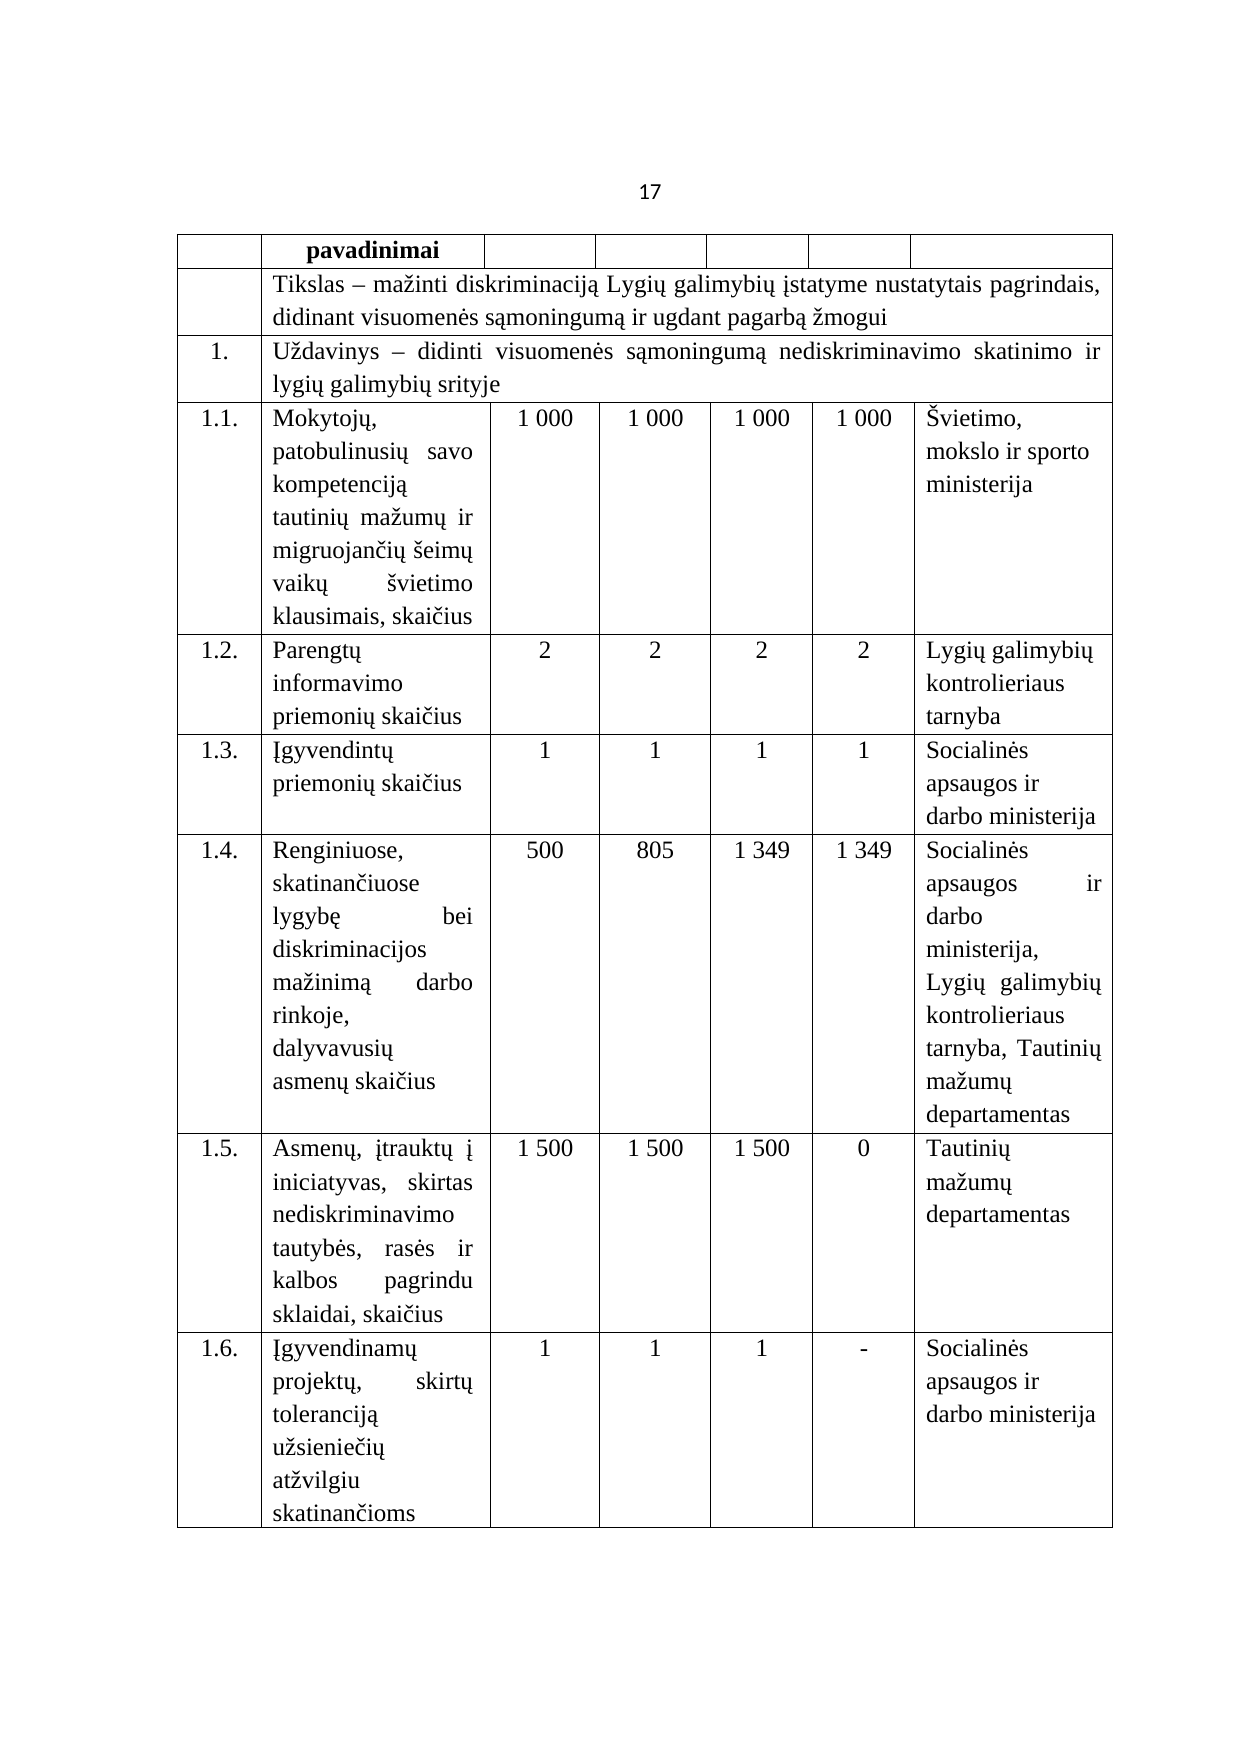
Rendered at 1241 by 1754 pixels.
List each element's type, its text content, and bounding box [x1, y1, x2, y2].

table_cell 1 000 [813, 403, 914, 634]
table_cell 1 [491, 1333, 599, 1527]
table_cell 1 [491, 735, 599, 834]
table_cell [178, 269, 261, 335]
table_cell 2 [600, 635, 710, 734]
table_cell Uždavinys – didinti visuomenės sąmoningumą nediskriminavimo skatinimo ir lygių galimybių srityje [262, 336, 1112, 402]
table_cell Tautinių mažumų departamentas [915, 1134, 1112, 1332]
table_cell 1.5. [178, 1134, 261, 1332]
table_cell Socialinės apsaugos ir darbo ministerija [915, 1333, 1112, 1527]
table_cell 1 [600, 735, 710, 834]
table_cell 1 349 [711, 835, 812, 1132]
table_cell Renginiuose, skatinančiuose lygybę bei diskriminacijos mažinimą darbo rinkoje, dalyvavusių asmenų skaičius [262, 835, 490, 1132]
table_cell 1 500 [711, 1134, 812, 1332]
table_cell Socialinės apsaugos ir darbo ministerija [915, 735, 1112, 834]
table_cell Įgyvendinamų projektų, skirtų toleranciją užsieniečių atžvilgiu skatinančioms [262, 1333, 490, 1527]
table_cell 500 [491, 835, 599, 1132]
table_cell 1 000 [600, 403, 710, 634]
table_cell Įgyvendintų priemonių skaičius [262, 735, 490, 834]
table_cell 2 [813, 635, 914, 734]
table_cell - [813, 1333, 914, 1527]
table_cell [485, 235, 595, 268]
table_header pavadinimai [262, 235, 484, 268]
table_cell 1.1. [178, 403, 261, 634]
table_header [911, 235, 1112, 268]
table_cell 1.6. [178, 1333, 261, 1527]
table_cell Socialinės apsaugos ir darbo ministerija, Lygių galimybių kontrolieriaus tarnyba, Tautinių mažumų departamentas [915, 835, 1112, 1132]
table_cell 1.4. [178, 835, 261, 1132]
table_cell Asmenų, įtrauktų į iniciatyvas, skirtas nediskriminavimo tautybės, rasės ir kalbos pagrindu sklaidai, skaičius [262, 1134, 490, 1332]
table_cell 1.3. [178, 735, 261, 834]
table_cell Lygių galimybių kontrolieriaus tarnyba [915, 635, 1112, 734]
table_cell Mokytojų, patobulinusių savo kompetenciją tautinių mažumų ir migruojančių šeimų vaikų švietimo klausimais, skaičius [262, 403, 490, 634]
table_cell 805 [600, 835, 710, 1132]
table_cell [809, 235, 910, 268]
table_cell 2 [711, 635, 812, 734]
table_header [178, 235, 261, 268]
table_cell 1 500 [491, 1134, 599, 1332]
table_cell [707, 235, 808, 268]
table_cell Švietimo, mokslo ir sporto ministerija [915, 403, 1112, 634]
table_cell 1 000 [491, 403, 599, 634]
table_cell 1 [600, 1333, 710, 1527]
table_cell [596, 235, 706, 268]
table_cell 1 [711, 735, 812, 834]
table_cell 1.2. [178, 635, 261, 734]
table_cell Tikslas – mažinti diskriminaciją Lygių galimybių įstatyme nustatytais pagrindais, didinant visuomenės sąmoningumą ir ugdant pagarbą žmogui [262, 269, 1112, 335]
table_cell 1 349 [813, 835, 914, 1132]
table_cell 1 000 [711, 403, 812, 634]
table_cell Parengtų informavimo priemonių skaičius [262, 635, 490, 734]
table_cell 1 500 [600, 1134, 710, 1332]
table_cell 1. [178, 336, 261, 402]
table_cell 2 [491, 635, 599, 734]
table_cell 0 [813, 1134, 914, 1332]
table_cell 1 [813, 735, 914, 834]
table_cell 1 [711, 1333, 812, 1527]
